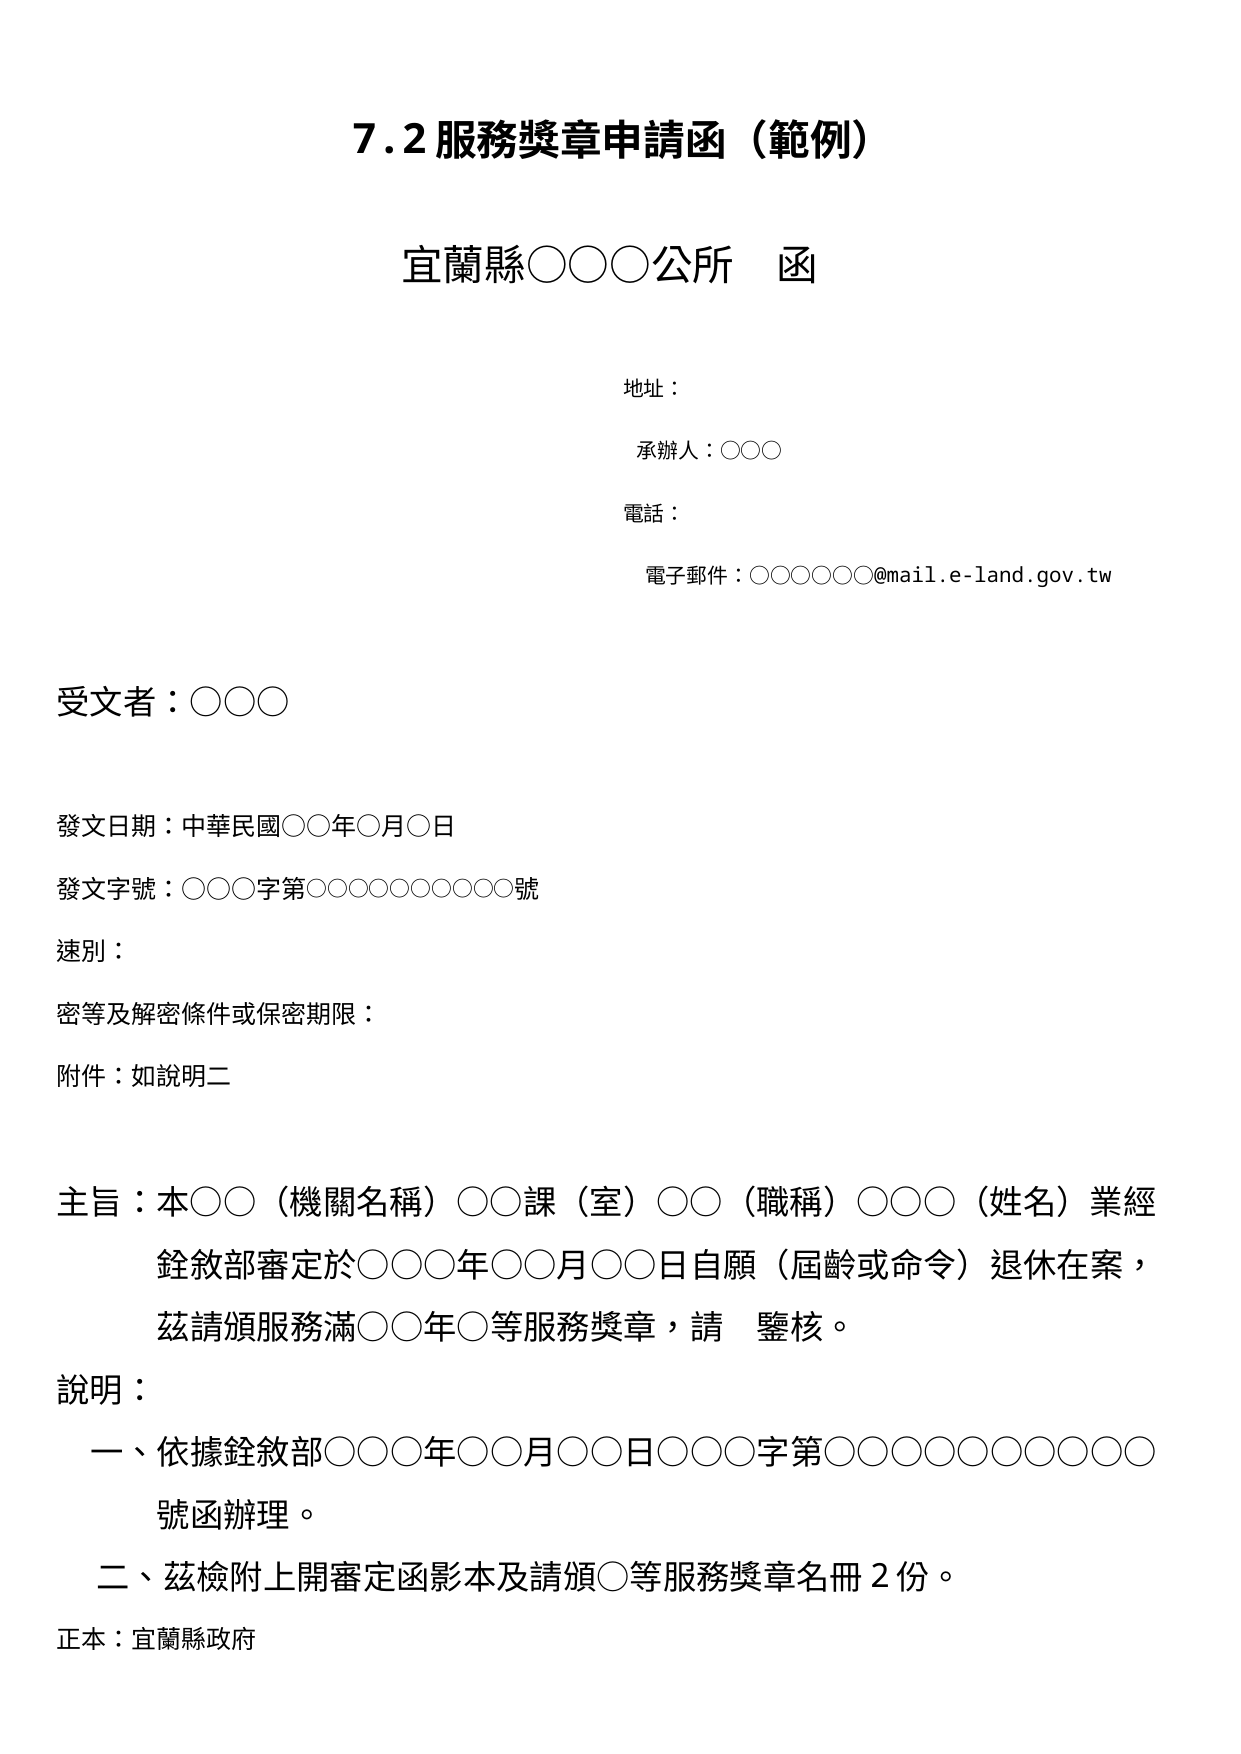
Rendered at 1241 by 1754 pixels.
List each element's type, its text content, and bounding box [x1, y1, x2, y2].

text 7.2服務獎章申請函（範例） [114, 96, 1162, 158]
text 二、茲檢附上開審定函影本及請頒○等服務獎章名冊2份。 [56, 1533, 1162, 1596]
text 主旨：本○○（機關名稱）○○課（室）○○（職稱）○○○（姓名）業經銓敘部審定於○○○年○○月○○日自願（屆齡或命令）退休在案，茲請頒服務滿○○年○等服務獎章，請 鑒核。 [56, 1158, 1162, 1346]
text 宜蘭縣○○○公所 函 [56, 221, 1162, 283]
text 正本：宜蘭縣政府 [56, 1596, 1162, 1658]
text 地址： 承辦人：○○○ 電話： 電子郵件：○○○○○○@mail.e-land.gov.tw [56, 283, 1162, 658]
text 受文者：○○○ [56, 658, 1162, 721]
text 一、依據銓敘部○○○年○○月○○日○○○字第○○○○○○○○○○號函辦理。 [90, 1408, 1162, 1533]
text 發文日期：中華民國○○年○月○日 發文字號：○○○字第○○○○○○○○○○號 速別： 密等及解密條件或保密期限： 附件：如說明二 [56, 783, 1162, 1158]
text 說明： [56, 1346, 1162, 1408]
